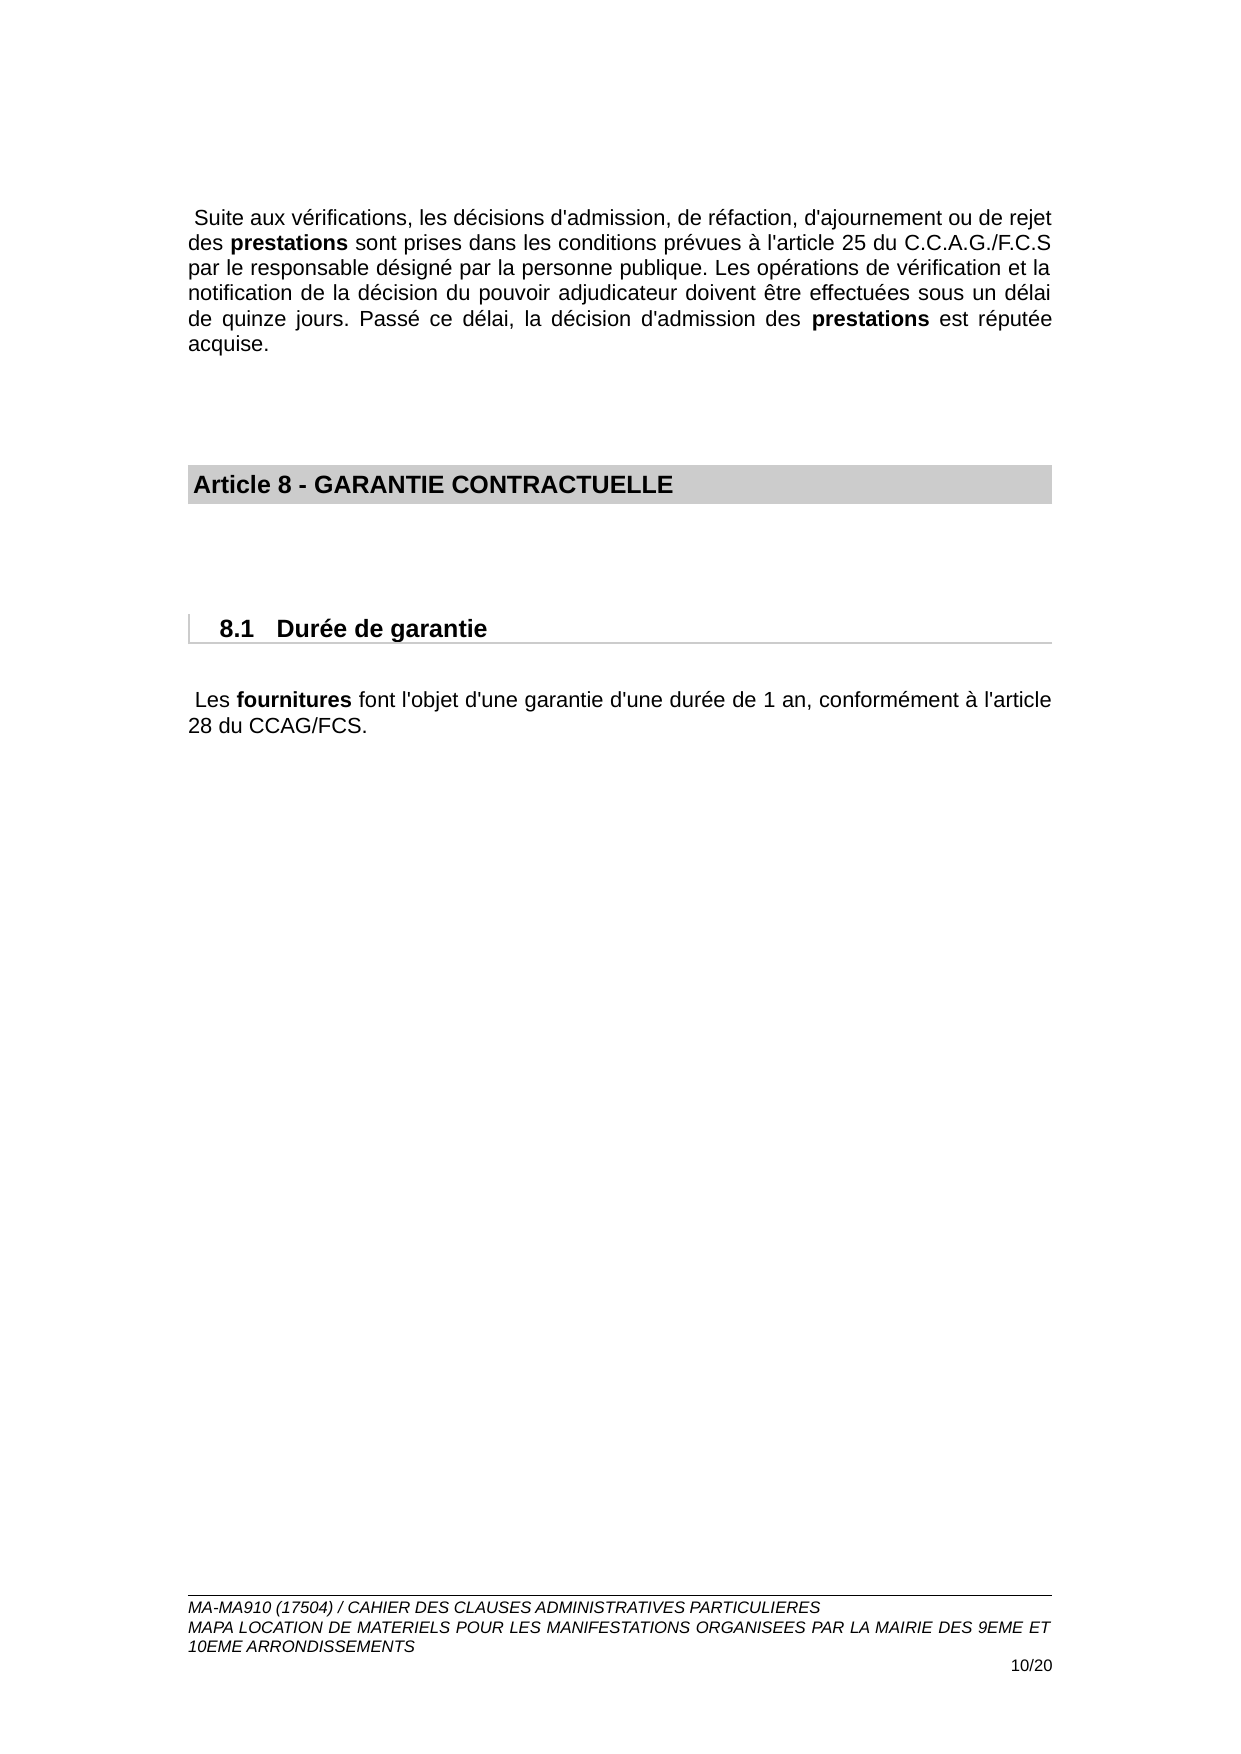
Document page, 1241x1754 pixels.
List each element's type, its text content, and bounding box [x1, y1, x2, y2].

text Les fournitures font l'objet d'une garantie d'une durée de 1 an, conformément à l'article 28 du CCAG/FCS. [188, 687, 1052, 738]
subtitle Durée de garantie [190, 614, 1052, 642]
text Suite aux vérifications, les décisions d'admission, de réfaction, d'ajournement ou de rejet des prestations sont prises dans les conditions prévues à l'article 25 du C.C.A.G./F.C.S par le responsable désigné par la personne publique. Les opérations de vérification et la notification de la décision du pouvoir adjudicateur doivent être effectuées sous un délai de quinze jours. Passé ce délai, la décision d'admission des prestations est réputée acquise. [188, 204, 1052, 356]
subtitle GARANTIE CONTRACTUELLE [190, 468, 1050, 502]
